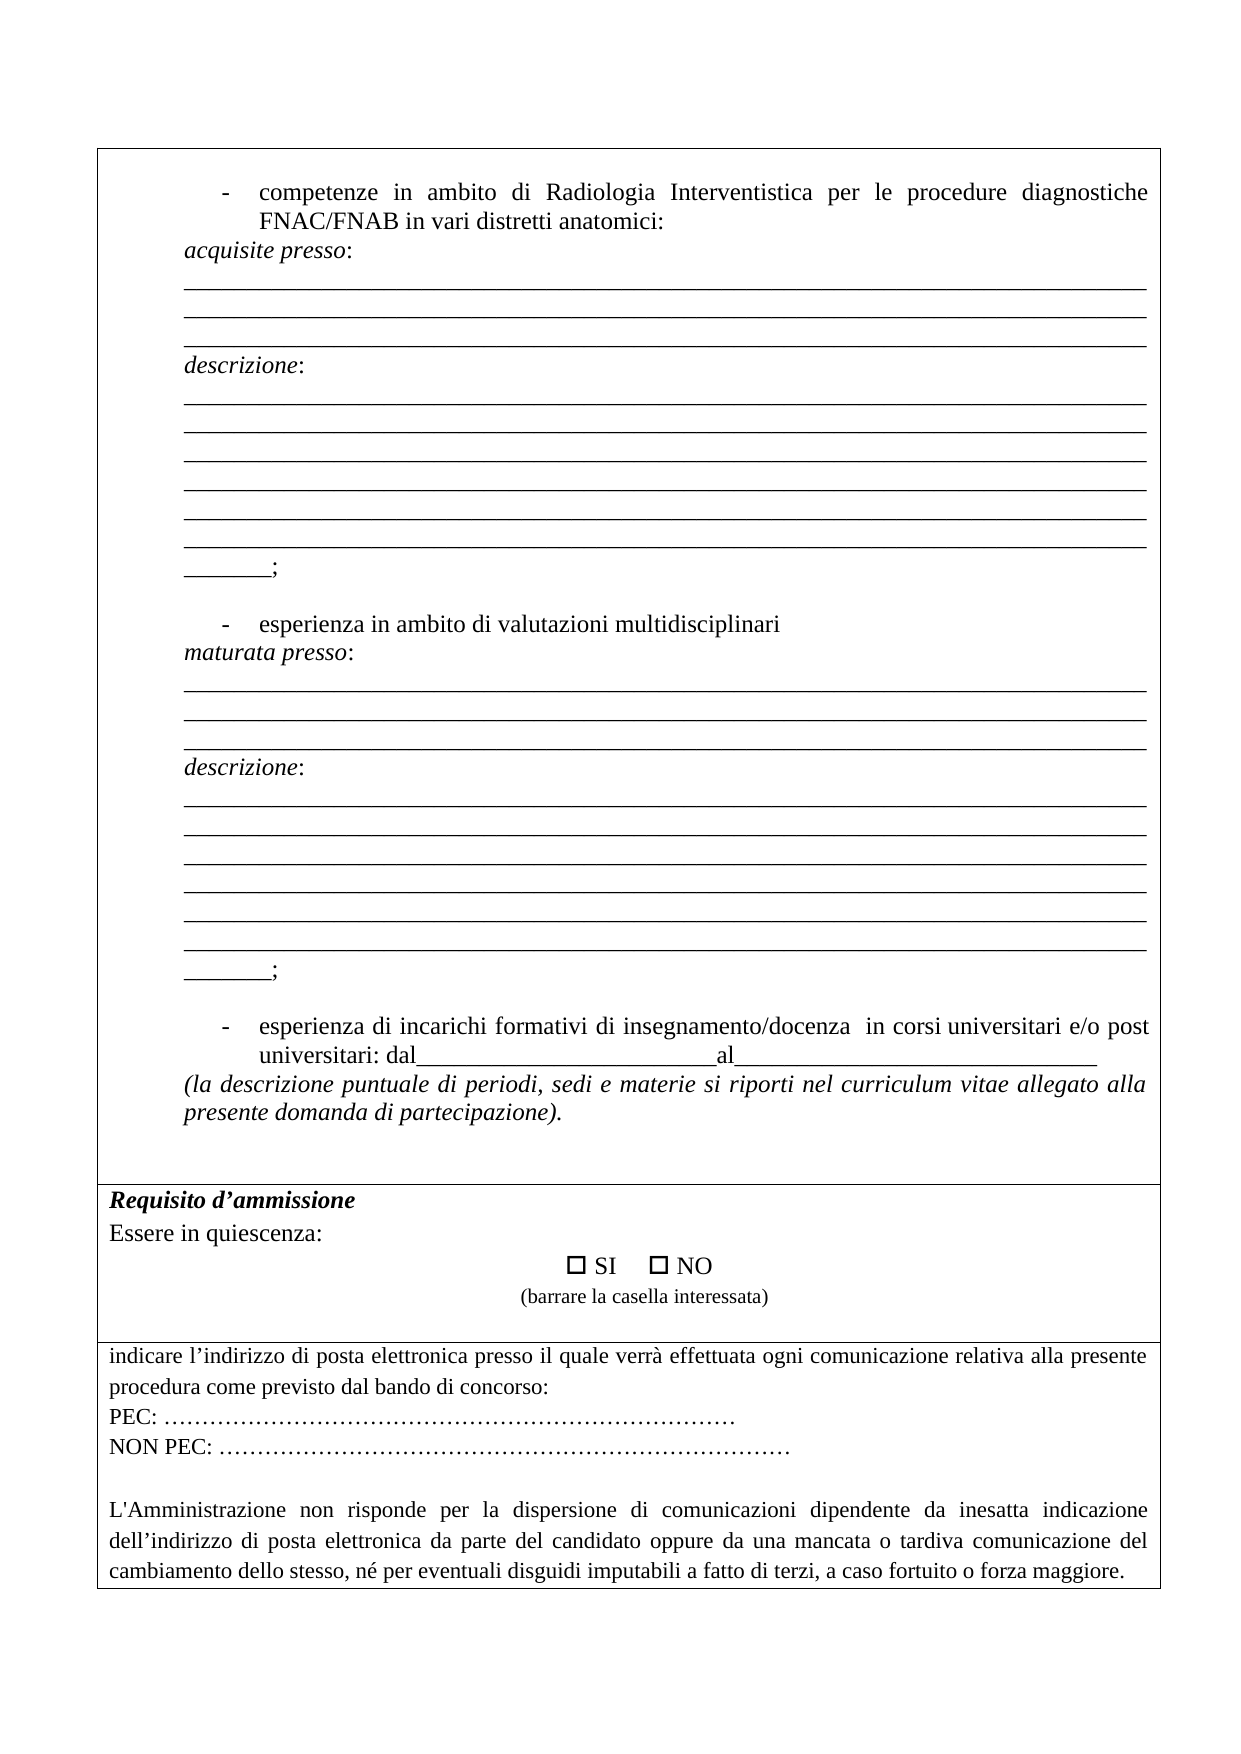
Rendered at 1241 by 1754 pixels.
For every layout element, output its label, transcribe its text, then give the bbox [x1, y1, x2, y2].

table_cell [73, 1184, 97, 1342]
table_cell competenze in ambito di Radiologia Interventistica per le procedure diagnostiche FNAC/FNAB in vari distretti anatomici: acquisite presso: _______________________________________________________________________________________________________________________________________________________________________________________________________________________________________ descrizione: _____________________________________________________________________________________________________________________________________________________________________________________________________________________________________________________________________________________________________________________________________________________________________________________________________________________________________________________________________________________; esperienza in ambito di valutazioni multidisciplinari maturata presso: _______________________________________________________________________________________________________________________________________________________________________________________________________________________________________ descrizione: _____________________________________________________________________________________________________________________________________________________________________________________________________________________________________________________________________________________________________________________________________________________________________________________________________________________________________________________________________________________; esperienza di incarichi formativi di insegnamento/docenza in corsi universitari e/o post universitari: dal________________________al_____________________________ (la descrizione puntuale di periodi, sedi e materie si riporti nel curriculum vitae allegato alla presente domanda di partecipazione). [98, 149, 1160, 1184]
table_cell [73, 148, 97, 1184]
table_cell Requisito d’ammissione Essere in quiescenza: o SI o NO (barrare la casella interessata) [98, 1185, 1160, 1342]
table_cell [73, 1342, 97, 1587]
table_cell indicare l’indirizzo di posta elettronica presso il quale verrà effettuata ogni comunicazione relativa alla presente procedura come previsto dal bando di concorso: PEC: ………………………………………………………………… NON PEC: ………………………………………………………………… L'Amministrazione non risponde per la dispersione di comunicazioni dipendente da inesatta indicazione dell’indirizzo di posta elettronica da parte del candidato oppure da una mancata o tardiva comunicazione del cambiamento dello stesso, né per eventuali disguidi imputabili a fatto di terzi, a caso fortuito o forza maggiore. [98, 1343, 1160, 1587]
